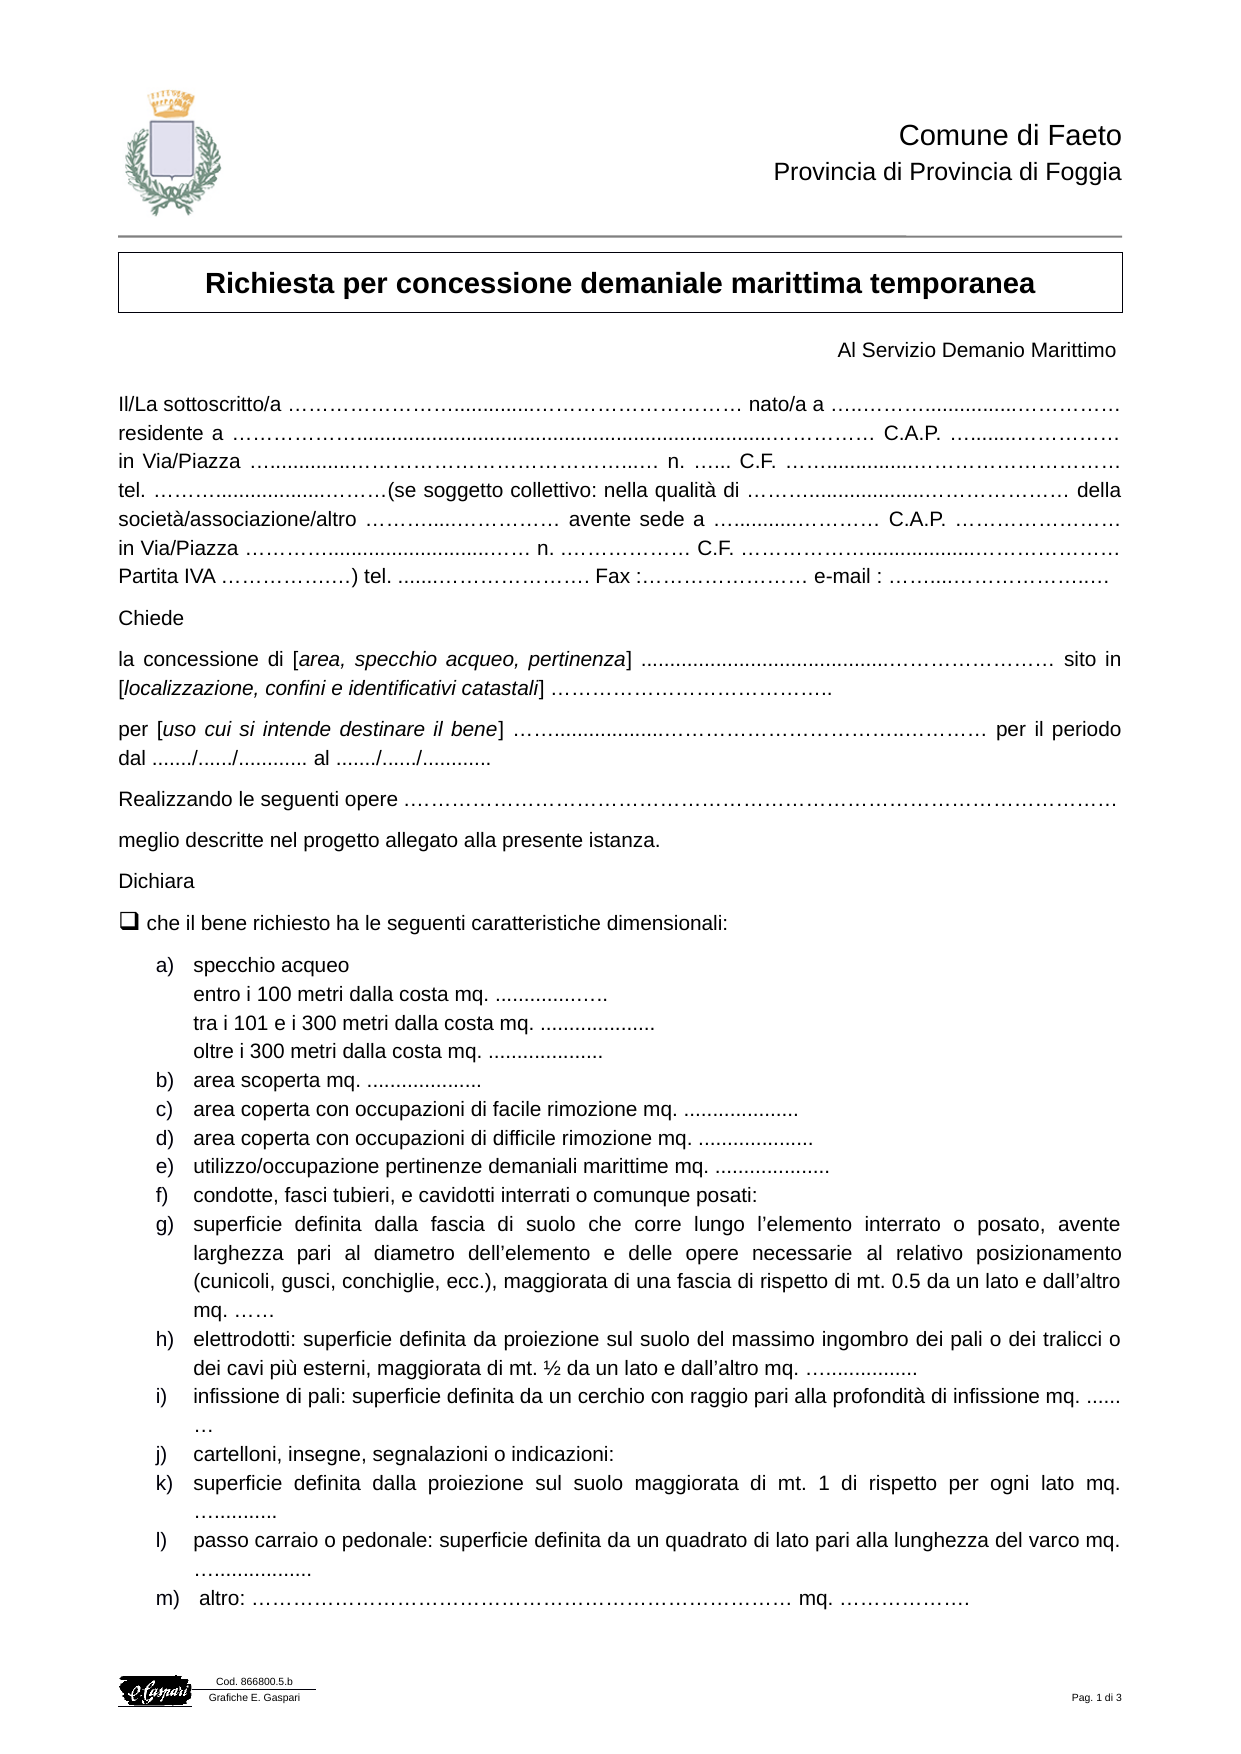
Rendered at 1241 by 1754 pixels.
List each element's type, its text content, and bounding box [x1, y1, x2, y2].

text Provincia di Provincia di Foggia [224, 157, 1122, 185]
text per [uso cui si intende destinare il bene] ……...................……………………………..………… per il periodo dal ......./....../............ al ......./....../............ [118, 717, 1122, 769]
list cartelloni, insegne, segnalazioni o indicazioni: [156, 1442, 1122, 1466]
list condotte, fasci tubieri, e cavidotti interrati o comunque posati: [156, 1183, 1122, 1207]
picture [122, 87, 224, 219]
list area scoperta mq. .................... [156, 1068, 1122, 1092]
text meglio descritte nel progetto allegato alla presente istanza. [118, 828, 1122, 852]
text Dichiara [118, 869, 1122, 893]
list tra i 101 e i 300 metri dalla costa mq. .................... [193, 1010, 1122, 1034]
list oltre i 300 metri dalla costa mq. .................... [193, 1039, 1122, 1063]
text Chiede [118, 605, 1122, 629]
text la concessione di [area, specchio acqueo, pertinenza] ...........................................…………………… sito in [localizzazione, confini e identificativi catastali] ………………………………….. [118, 647, 1122, 699]
list passo carraio o pedonale: superficie definita da un quadrato di lato pari alla lunghezza del varco mq. …................. [156, 1528, 1122, 1581]
list elettrodotti: superficie definita da proiezione sul suolo del massimo ingombro dei pali o dei tralicci o dei cavi più esterni, maggiorata di mt. ½ da un lato e dall’altro mq. …................ [156, 1327, 1122, 1379]
picture [118, 1674, 192, 1706]
text Al Servizio Demanio Marittimo [118, 338, 1122, 362]
table_header Richiesta per concessione demaniale marittima temporanea [119, 253, 1122, 312]
list specchio acqueo [156, 953, 1122, 977]
list superficie definita dalla proiezione sul suolo maggiorata di mt. 1 di rispetto per ogni lato mq. …........... [156, 1470, 1122, 1523]
list altro: …………………………………………………………………… mq. ………………. [156, 1585, 1122, 1609]
list area coperta con occupazioni di difficile rimozione mq. .................... [156, 1125, 1122, 1149]
text Il/La sottoscritto/a ……………………..............………………………… nato/a a …..………................…………… residente a ………………........................................................................…………… C.A.P. …........…………… in Via/Piazza …..............…………………………………...… n. …... C.F. ……...............………………………… tel. ………...................………(se soggetto collettivo: nella qualità di ………....................………………… della società/associazione/altro ……….....…………… avente sede a …...........………… C.A.P. …………………… in Via/Piazza …………............................…… n. .……………… C.F. ………………...................………………… Partita IVA …………….…) tel. .......…………………. Fax :…………………… e-mail : ……....………………..… [118, 392, 1122, 588]
text Realizzando le seguenti opere .………………………………………………………………………………………… [118, 787, 1122, 811]
text Comune di Faeto [224, 118, 1122, 152]
text  che il bene richiesto ha le seguenti caratteristiche dimensionali: [118, 910, 1122, 935]
list superficie definita dalla fascia di suolo che corre lungo l’elemento interrato o posato, avente larghezza pari al diametro dell’elemento e delle opere necessarie al relativo posizionamento (cunicoli, gusci, conchiglie, ecc.), maggiorata di una fascia di rispetto di mt. 0.5 da un lato e dall’altro mq. …… [156, 1212, 1122, 1322]
list utilizzo/occupazione pertinenze demaniali marittime mq. .................... [156, 1154, 1122, 1178]
list area coperta con occupazioni di facile rimozione mq. .................... [156, 1097, 1122, 1121]
list entro i 100 metri dalla costa mq. ..............….. [193, 982, 1122, 1006]
list infissione di pali: superficie definita da un cerchio con raggio pari alla profondità di infissione mq. ......… [156, 1384, 1122, 1437]
